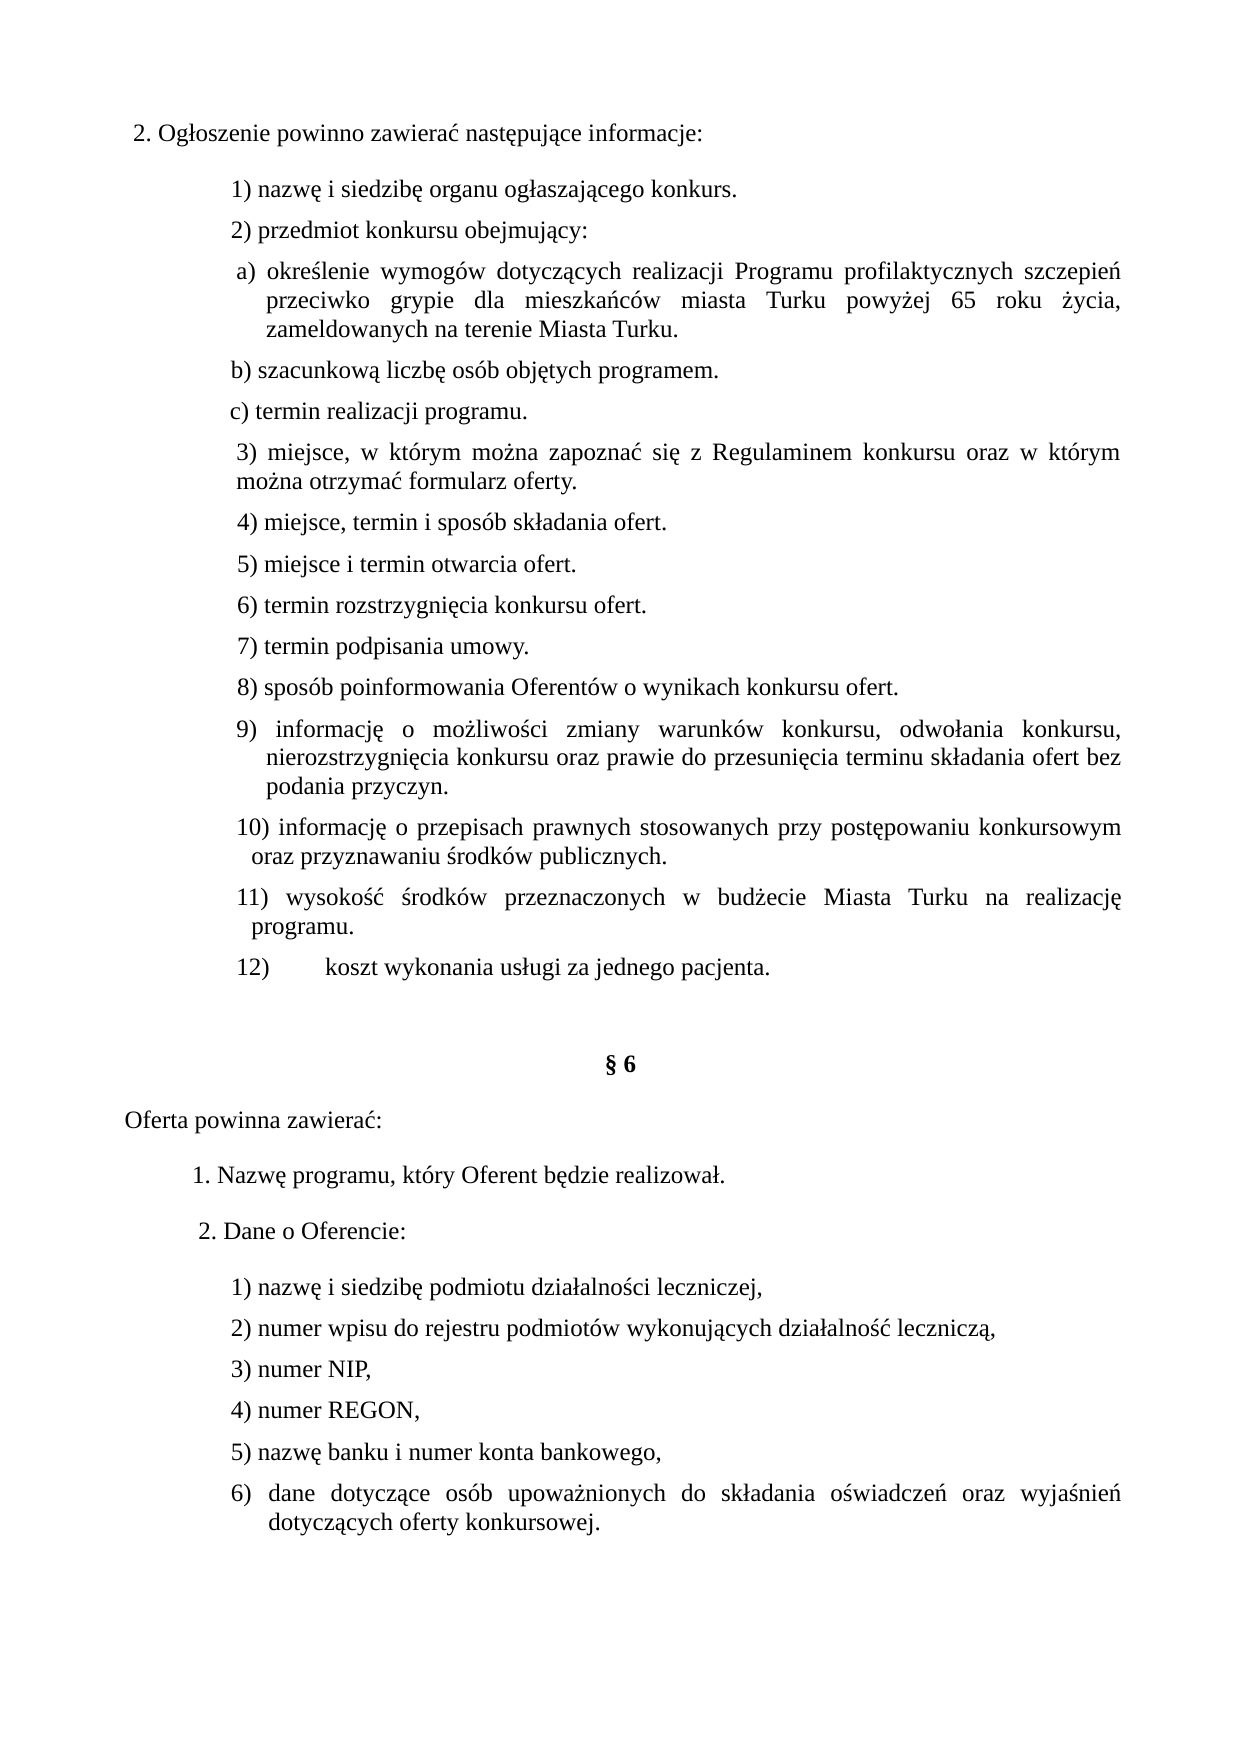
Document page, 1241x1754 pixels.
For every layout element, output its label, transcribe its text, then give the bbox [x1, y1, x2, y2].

list dane dotyczące osób upoważnionych do składania oświadczeń oraz wyjaśnień dotyczących oferty konkursowej. [231, 1478, 1122, 1536]
text b) szacunkową liczbę osób objętych programem. [231, 355, 1122, 384]
text 11) wysokość środków przeznaczonych w budżecie Miasta Turku na realizację programu. [236, 882, 1122, 940]
list 2. Dane o Oferencie: [162, 1216, 1122, 1245]
text Oferta powinna zawierać: [118, 1105, 1122, 1134]
text 5) miejsce i termin otwarcia ofert. [192, 549, 1122, 577]
list koszt wykonania usługi za jednego pacjenta. [236, 952, 1122, 981]
text a) określenie wymogów dotyczących realizacji Programu profilaktycznych szczepień przeciwko grypie dla mieszkańców miasta Turku powyżej 65 roku życia, zameldowanych na terenie Miasta Turku. [236, 256, 1122, 342]
text 4) numer REGON, [231, 1396, 1122, 1424]
text 2. Ogłoszenie powinno zawierać następujące informacje: [133, 118, 1122, 147]
text c) termin realizacji programu. [118, 396, 1122, 425]
text 8) sposób poinformowania Oferentów o wynikach konkursu ofert. [192, 672, 1122, 701]
text § 6 [118, 1049, 1122, 1078]
text 9) informację o możliwości zmiany warunków konkursu, odwołania konkursu, nierozstrzygnięcia konkursu oraz prawie do przesunięcia terminu składania ofert bez podania przyczyn. [236, 714, 1122, 800]
text 4) miejsce, termin i sposób składania ofert. [192, 507, 1122, 536]
text 3) numer NIP, [231, 1354, 1122, 1383]
text 10) informację o przepisach prawnych stosowanych przy postępowaniu konkursowym oraz przyznawaniu środków publicznych. [236, 812, 1122, 870]
text 1) nazwę i siedzibę organu ogłaszającego konkurs. [231, 174, 1122, 202]
text 2) przedmiot konkursu obejmujący: [231, 215, 1122, 244]
list 1. Nazwę programu, który Oferent będzie realizował. [162, 1161, 1122, 1189]
text 1) nazwę i siedzibę podmiotu działalności leczniczej, [231, 1272, 1122, 1301]
text 6) termin rozstrzygnięcia konkursu ofert. [192, 590, 1122, 619]
text 3) miejsce, w którym można zapoznać się z Regulaminem konkursu oraz w którym można otrzymać formularz oferty. [236, 437, 1122, 495]
text 5) nazwę banku i numer konta bankowego, [231, 1437, 1122, 1466]
text 7) termin podpisania umowy. [192, 631, 1122, 660]
text 2) numer wpisu do rejestru podmiotów wykonujących działalność leczniczą, [231, 1313, 1122, 1342]
